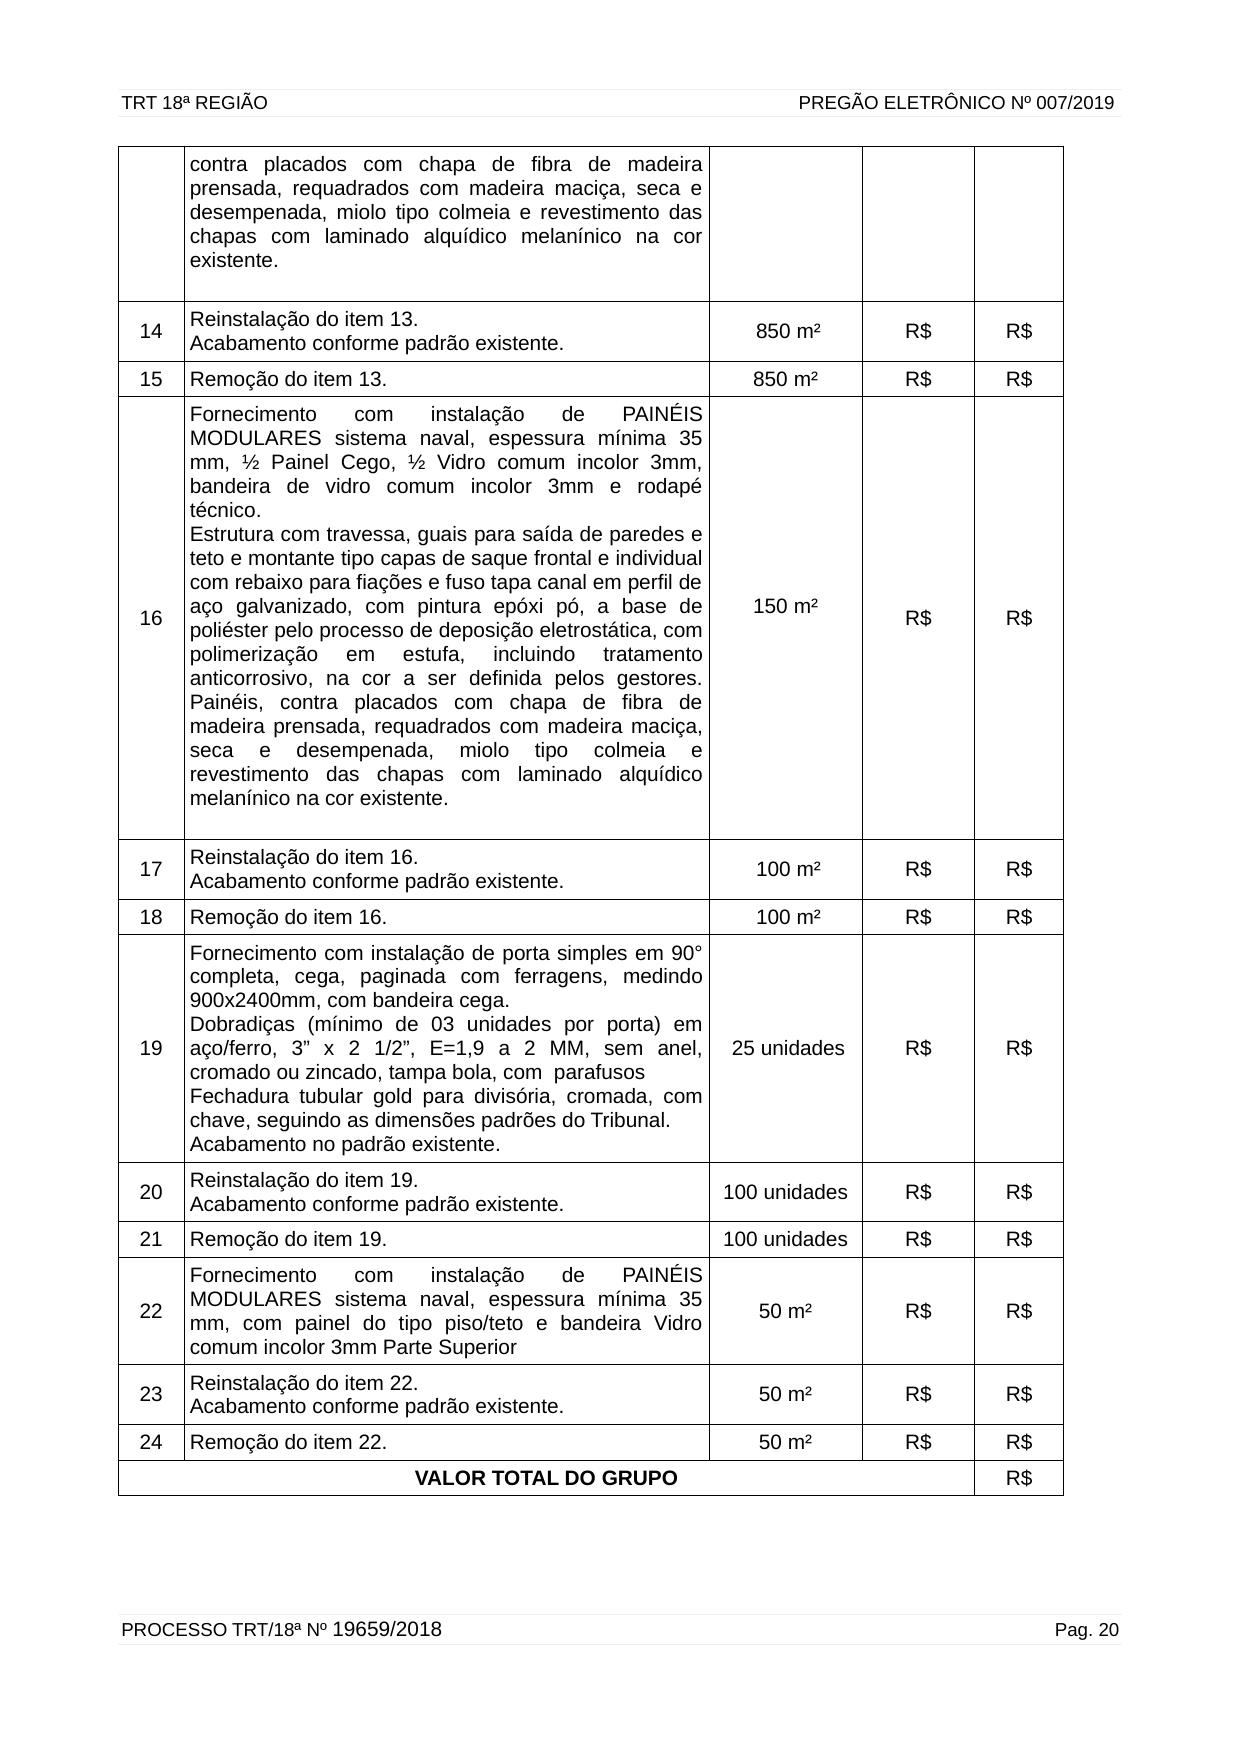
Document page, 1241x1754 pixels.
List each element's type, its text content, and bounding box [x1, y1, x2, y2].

table_cell Reinstalação do item 22. Acabamento conforme padrão existente. [185, 1365, 709, 1424]
table_cell 18 [119, 900, 184, 934]
table_cell R$ [975, 1365, 1063, 1424]
table_cell 50 m² [710, 1425, 862, 1459]
table_cell 19 [119, 935, 184, 1162]
table_cell [710, 147, 862, 301]
table_cell 14 [119, 302, 184, 361]
table_cell R$ [975, 1163, 1063, 1221]
table_cell 850 m² [710, 362, 862, 396]
table_cell R$ [975, 1222, 1063, 1257]
table_cell [975, 147, 1063, 301]
table_cell R$ [975, 935, 1063, 1162]
table_cell R$ [975, 1425, 1063, 1459]
table_cell R$ [975, 397, 1063, 839]
table_cell 50 m² [710, 1258, 862, 1364]
table_cell 23 [119, 1365, 184, 1424]
table_cell Fornecimento com instalação de porta simples em 90° completa, cega, paginada com ferragens, medindo 900x2400mm, com bandeira cega. Dobradiças (mínimo de 03 unidades por porta) em aço/ferro, 3” x 2 1/2”, E=1,9 a 2 MM, sem anel, cromado ou zincado, tampa bola, com parafusos Fechadura tubular gold para divisória, cromada, com chave, seguindo as dimensões padrões do Tribunal. Acabamento no padrão existente. [185, 935, 709, 1162]
table_cell R$ [975, 1461, 1063, 1495]
table_cell 16 [119, 397, 184, 839]
table_cell R$ [975, 1258, 1063, 1364]
table_cell 850 m² [710, 302, 862, 361]
table_cell R$ [863, 302, 974, 361]
table_cell 100 unidades [710, 1163, 862, 1221]
table_cell Fornecimento com instalação de PAINÉIS MODULARES sistema naval, espessura mínima 35 mm, ½ Painel Cego, ½ Vidro comum incolor 3mm, bandeira de vidro comum incolor 3mm e rodapé técnico. Estrutura com travessa, guais para saída de paredes e teto e montante tipo capas de saque frontal e individual com rebaixo para fiações e fuso tapa canal em perfil de aço galvanizado, com pintura epóxi pó, a base de poliéster pelo processo de deposição eletrostática, com polimerização em estufa, incluindo tratamento anticorrosivo, na cor a ser definida pelos gestores. Painéis, contra placados com chapa de fibra de madeira prensada, requadrados com madeira maciça, seca e desempenada, miolo tipo colmeia e revestimento das chapas com laminado alquídico melanínico na cor existente. [185, 397, 709, 839]
table_cell [119, 147, 184, 301]
table_cell R$ [975, 840, 1063, 899]
table_cell 17 [119, 840, 184, 899]
table_cell R$ [863, 1222, 974, 1257]
table_cell R$ [863, 935, 974, 1162]
table_cell Remoção do item 13. [185, 362, 709, 396]
table_cell Fornecimento com instalação de PAINÉIS MODULARES sistema naval, espessura mínima 35 mm, com painel do tipo piso/teto e bandeira Vidro comum incolor 3mm Parte Superior [185, 1258, 709, 1364]
table_cell VALOR TOTAL DO GRUPO [119, 1461, 974, 1495]
table_cell contra placados com chapa de fibra de madeira prensada, requadrados com madeira maciça, seca e desempenada, miolo tipo colmeia e revestimento das chapas com laminado alquídico melanínico na cor existente. [185, 147, 709, 301]
table_cell R$ [863, 1425, 974, 1459]
table_cell Reinstalação do item 19. Acabamento conforme padrão existente. [185, 1163, 709, 1221]
table_cell R$ [863, 840, 974, 899]
table_cell R$ [863, 362, 974, 396]
table_cell 21 [119, 1222, 184, 1257]
table_cell Remoção do item 19. [185, 1222, 709, 1257]
table_cell Remoção do item 22. [185, 1425, 709, 1459]
table_cell 100 m² [710, 900, 862, 934]
table_cell R$ [975, 900, 1063, 934]
table_cell Reinstalação do item 13. Acabamento conforme padrão existente. [185, 302, 709, 361]
table_cell 25 unidades [710, 935, 862, 1162]
table_cell 100 unidades [710, 1222, 862, 1257]
table_cell R$ [863, 1365, 974, 1424]
table_cell R$ [863, 900, 974, 934]
table_cell [863, 147, 974, 301]
table_cell 24 [119, 1425, 184, 1459]
table_cell R$ [975, 362, 1063, 396]
table_cell 150 m² [710, 397, 862, 839]
table_cell 100 m² [710, 840, 862, 899]
table_cell 22 [119, 1258, 184, 1364]
table_cell Remoção do item 16. [185, 900, 709, 934]
table_cell 15 [119, 362, 184, 396]
table_cell R$ [863, 1258, 974, 1364]
table_cell R$ [863, 1163, 974, 1221]
table_cell Reinstalação do item 16. Acabamento conforme padrão existente. [185, 840, 709, 899]
table_cell 20 [119, 1163, 184, 1221]
table_cell R$ [975, 302, 1063, 361]
table_cell R$ [863, 397, 974, 839]
table_cell 50 m² [710, 1365, 862, 1424]
